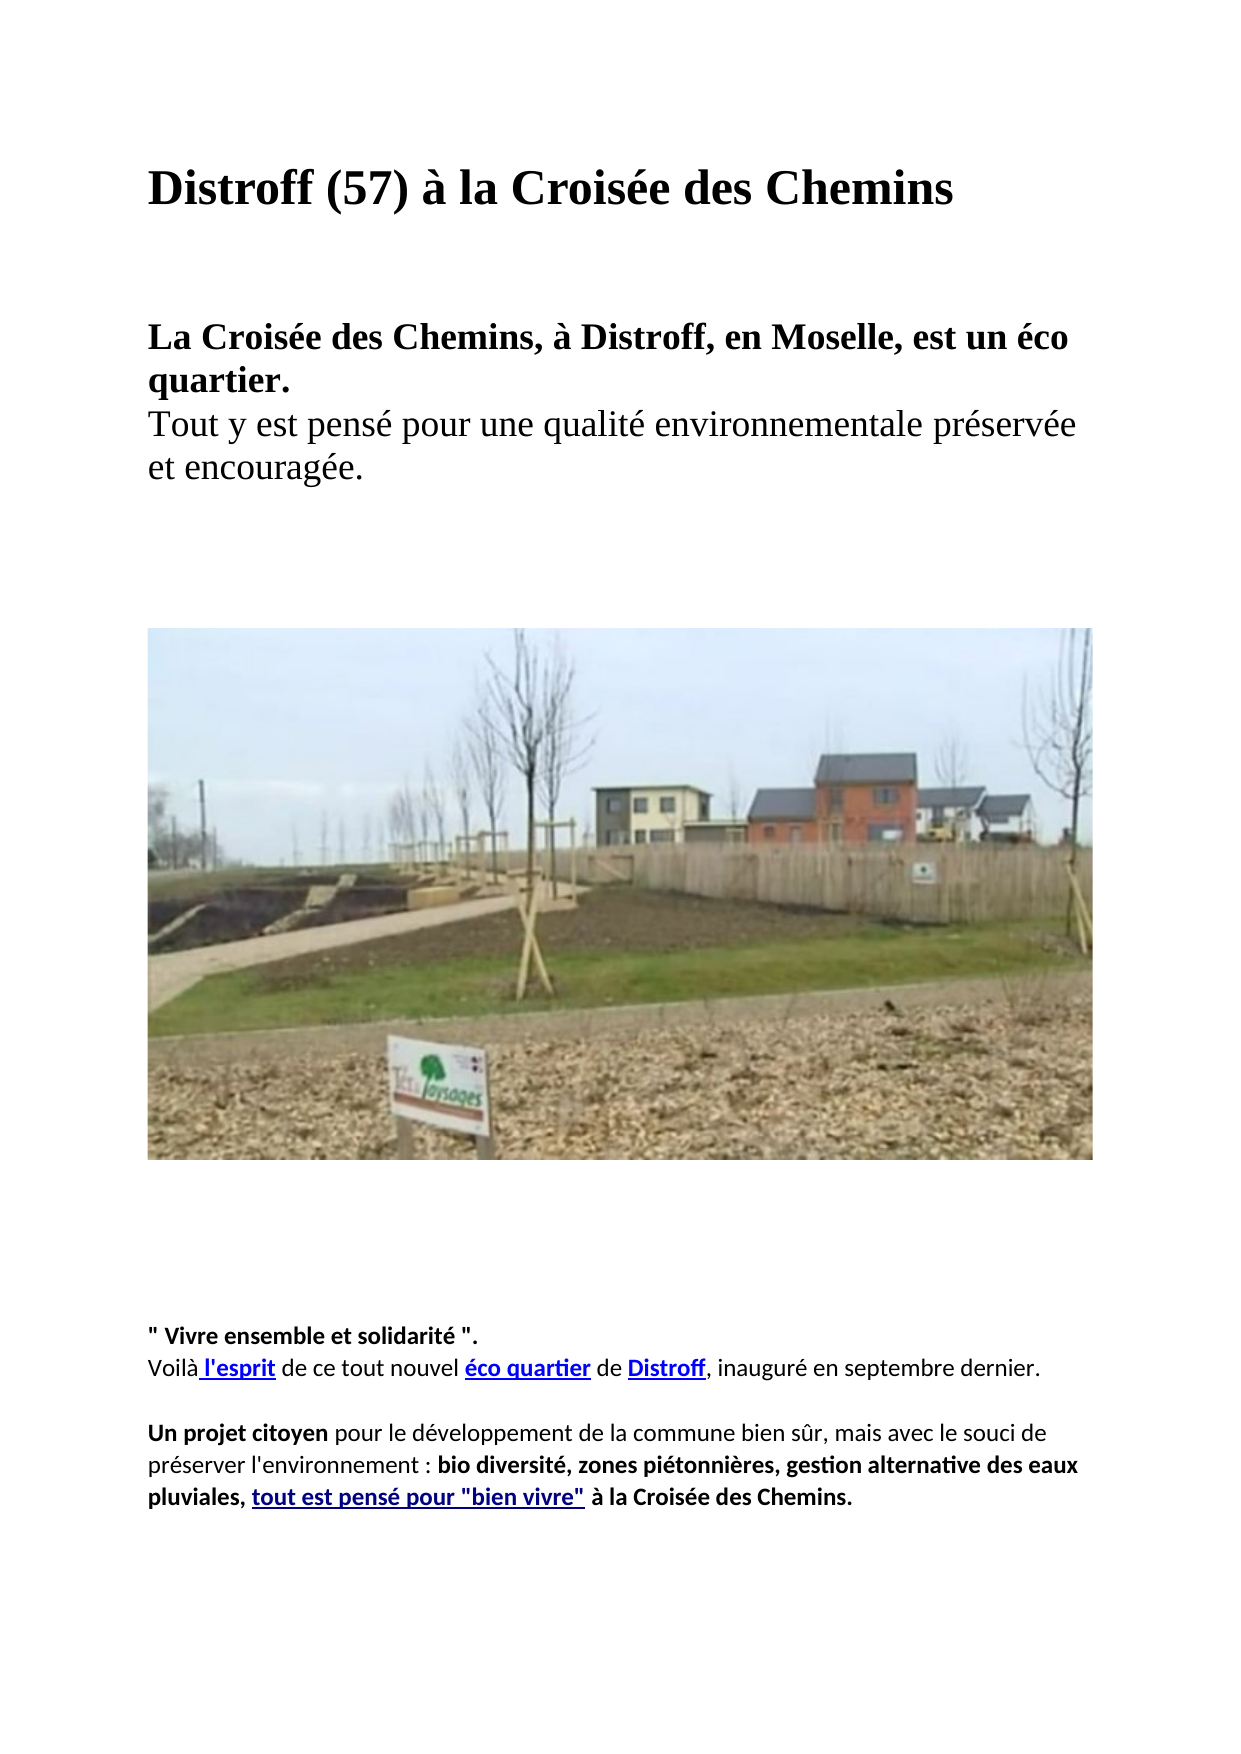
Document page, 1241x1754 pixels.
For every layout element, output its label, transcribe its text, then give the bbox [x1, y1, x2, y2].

text Distroff (57) à la Croisée des Chemins [148, 158, 1093, 216]
text La Croisée des Chemins, à Distroff, en Moselle, est un éco quartier. Tout y est pensé pour une qualité environnementale préservée et encouragée. [148, 315, 1093, 487]
text " Vivre ensemble et solidarité ". Voilà l'esprit de ce tout nouvel éco quartier de Distroff, inauguré en septembre dernier. Un projet citoyen pour le développement de la commune bien sûr, mais avec le souci de préserver l'environnement : bio diversité, zones piétonnières, gestion alternative des eaux pluviales, tout est pensé pour "bien vivre" à la Croisée des Chemins. [148, 1320, 1093, 1512]
